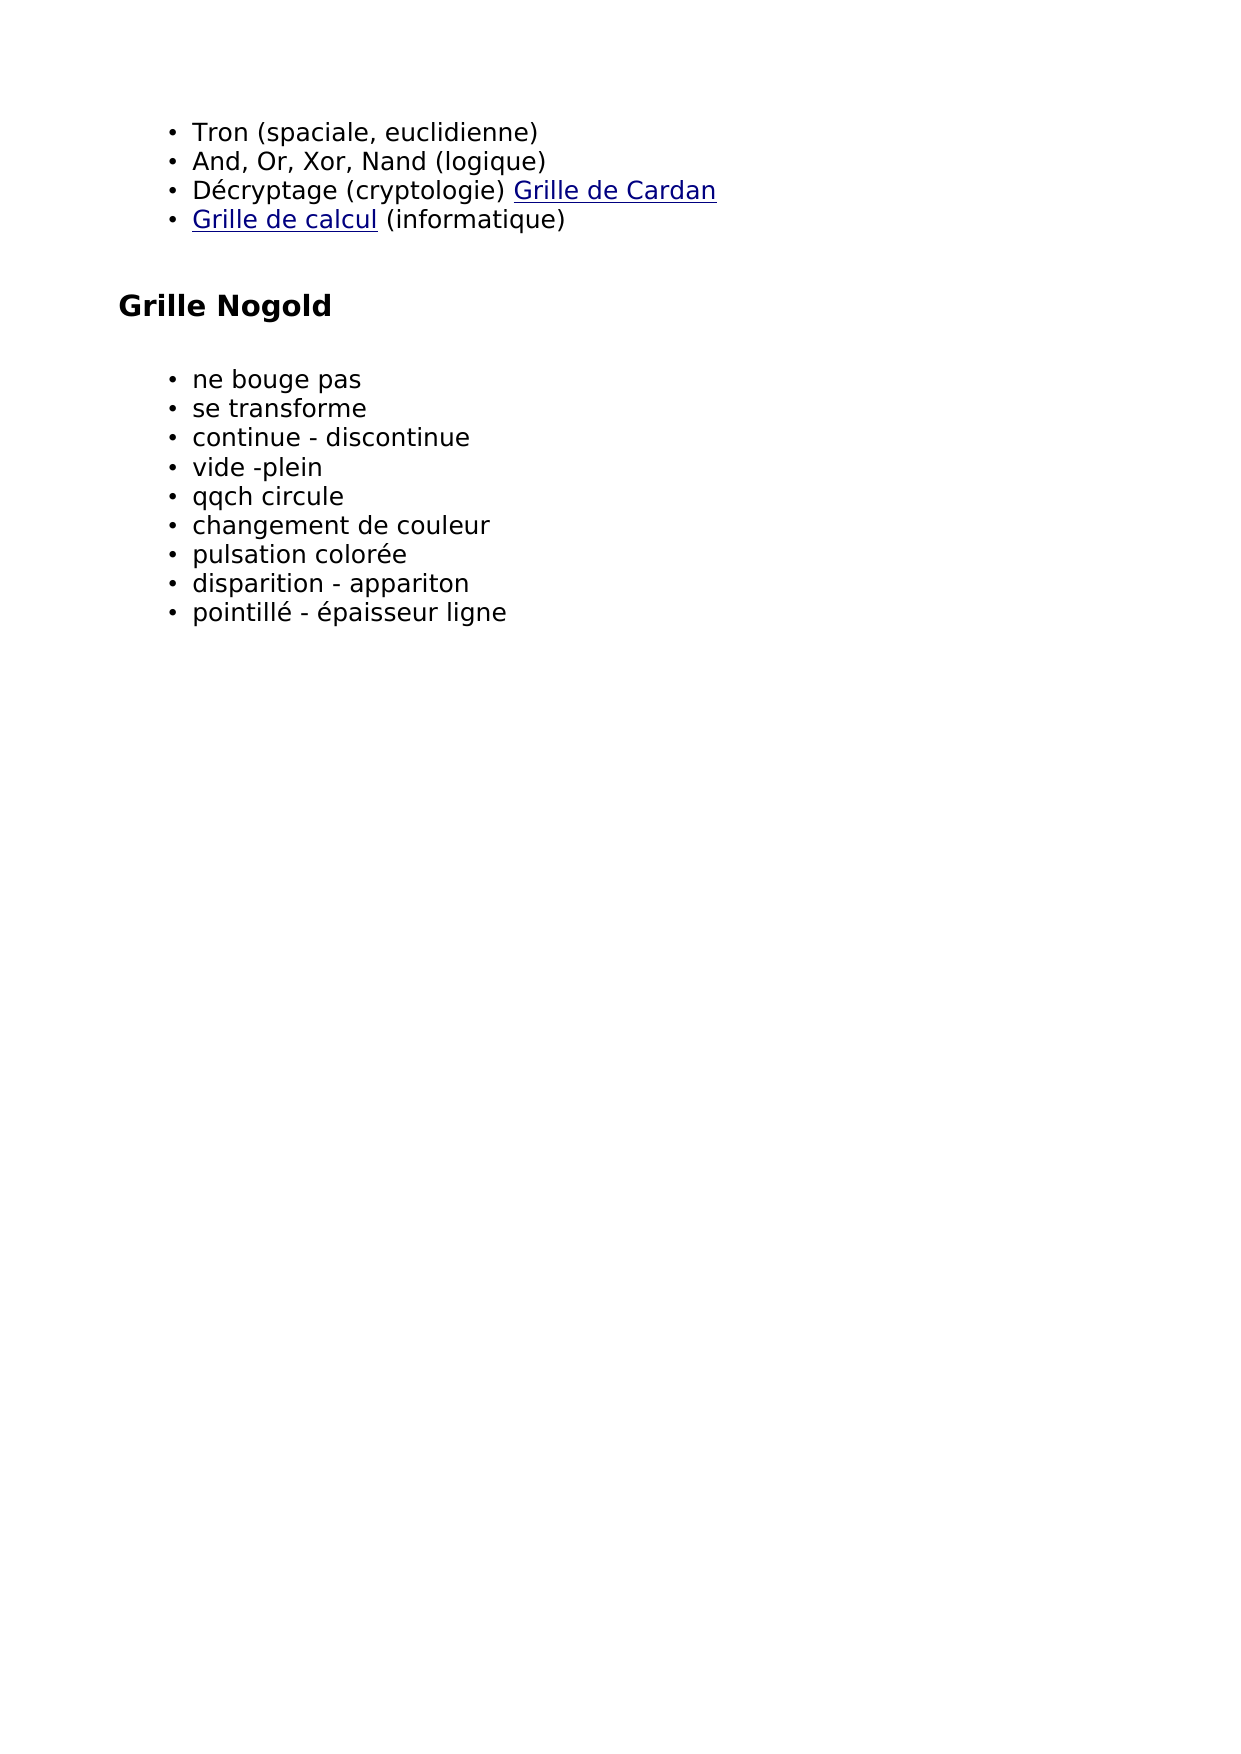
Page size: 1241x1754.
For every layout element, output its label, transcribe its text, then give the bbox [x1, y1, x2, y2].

list And, Or, Xor, Nand (logique) [177, 147, 1122, 176]
list Grille de calcul (informatique) [177, 206, 1122, 235]
list changement de couleur [177, 511, 1122, 540]
subtitle Grille Nogold [118, 289, 1122, 323]
list pointillé - épaisseur ligne [177, 598, 1122, 628]
list Tron (spaciale, euclidienne) [177, 118, 1122, 147]
list disparition - appariton [177, 569, 1122, 598]
list continue - discontinue [177, 423, 1122, 453]
list Décryptage (cryptologie) Grille de Cardan [177, 176, 1122, 206]
list pulsation colorée [177, 540, 1122, 569]
list vide -plein [177, 453, 1122, 482]
list ne bouge pas [177, 365, 1122, 394]
list se transforme [177, 394, 1122, 423]
list qqch circule [177, 482, 1122, 511]
